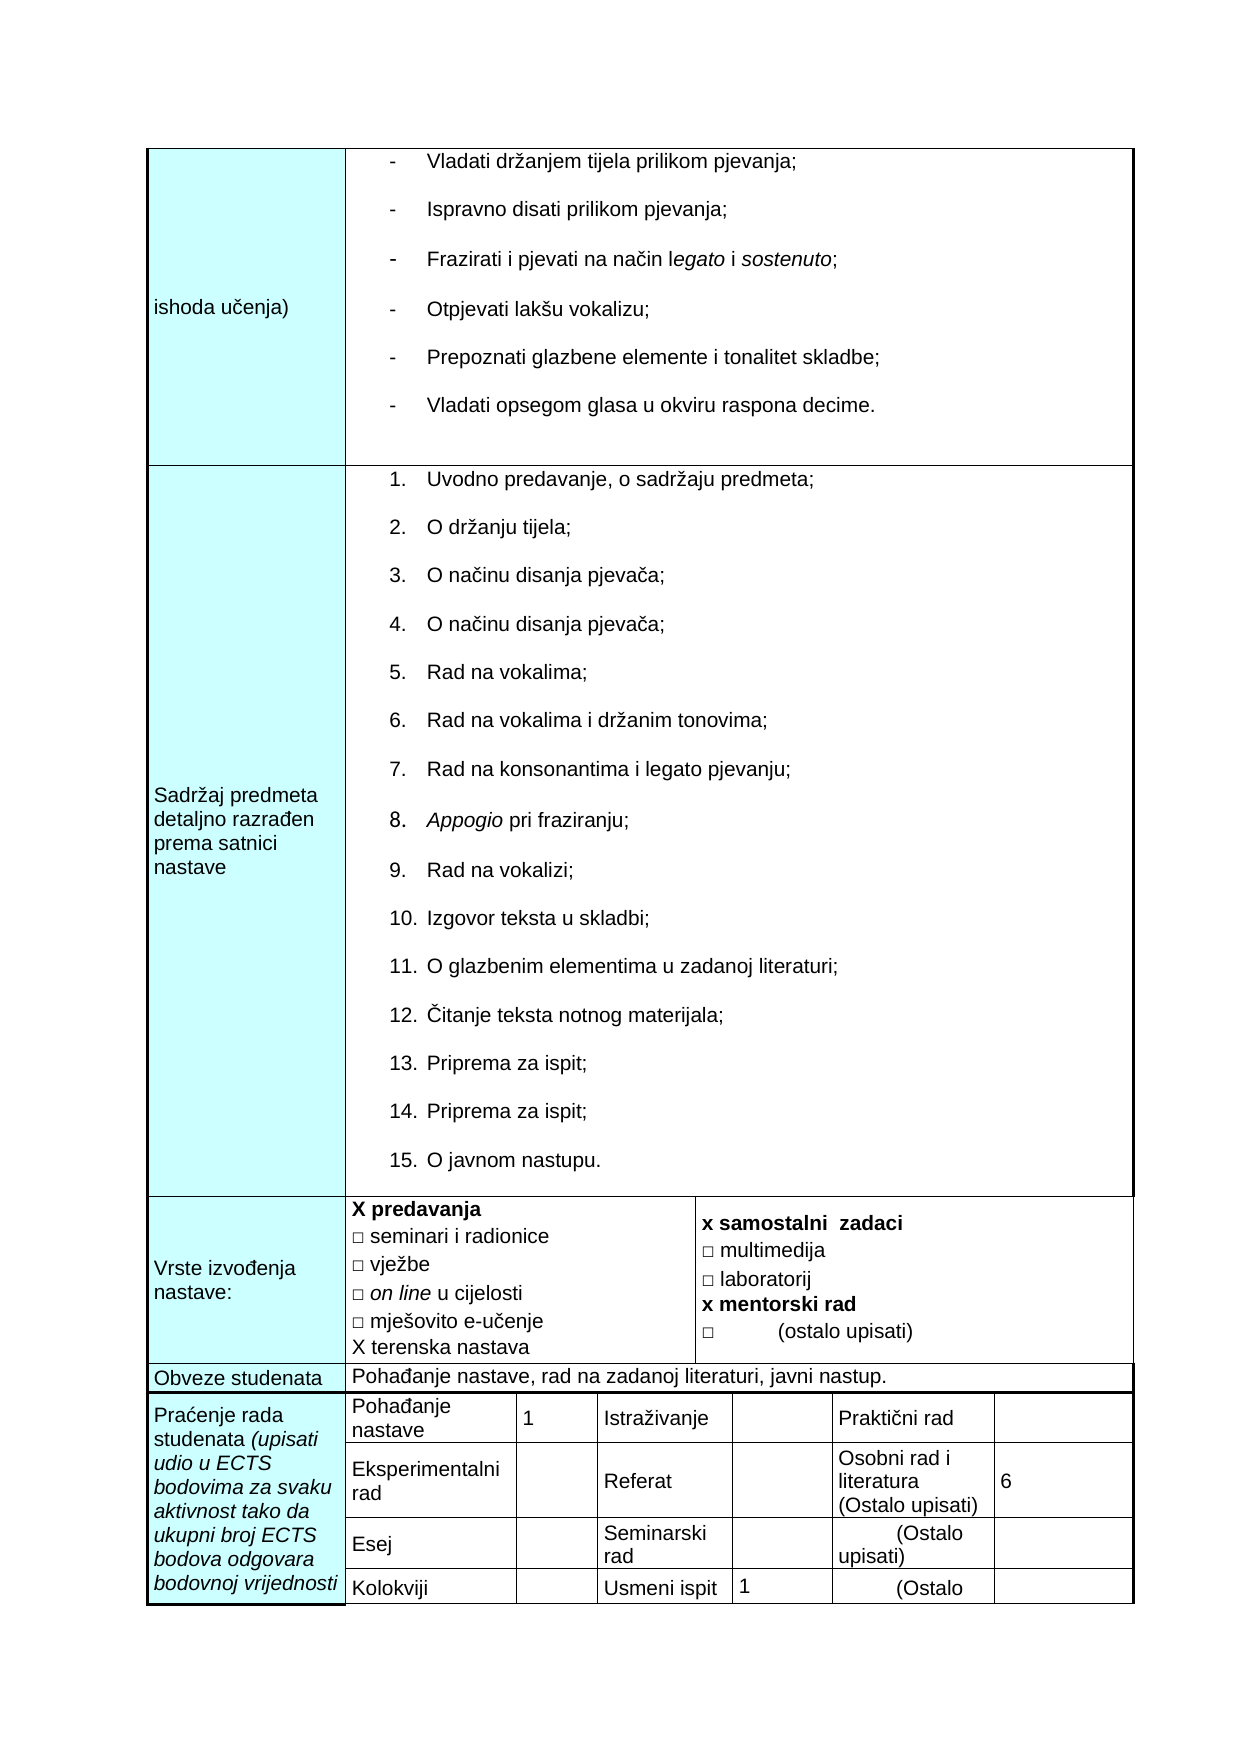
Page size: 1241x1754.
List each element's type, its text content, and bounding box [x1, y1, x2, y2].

table_cell [995, 1394, 1132, 1442]
table_cell x samostalni zadaci ☐ multimedija ☐ laboratorij x mentorski rad ☐ (ostalo upisati) [696, 1197, 1133, 1363]
table_cell [733, 1443, 832, 1517]
table_cell Obveze studenata [149, 1364, 345, 1391]
table_cell Kolokviji [346, 1569, 516, 1603]
table_cell Pohađanje nastave [346, 1394, 516, 1442]
table_cell Usmeni ispit [598, 1569, 732, 1603]
table_cell 6 [995, 1443, 1132, 1517]
table_cell [995, 1569, 1132, 1603]
table_cell 1 [517, 1394, 597, 1442]
table_cell ishoda učenja) [149, 149, 345, 465]
table_cell Esej [346, 1518, 516, 1568]
table_cell X predavanja ☐ seminari i radionice ☐ vježbe ☐ on line u cijelosti ☐ mješovito e-učenje X terenska nastava [346, 1197, 695, 1363]
table_cell (Ostalo [833, 1569, 994, 1603]
table_cell Osobni rad i literatura (Ostalo upisati) [833, 1443, 994, 1517]
table_cell [733, 1394, 832, 1442]
table_cell 1 [733, 1569, 832, 1603]
table_cell [733, 1518, 832, 1568]
table_cell Pohađanje nastave, rad na zadanoj literaturi, javni nastup. [346, 1364, 1132, 1391]
table_cell [517, 1443, 597, 1517]
table_cell Seminarski rad [598, 1518, 732, 1568]
table_cell [995, 1518, 1132, 1568]
table_cell Praktični rad [833, 1394, 994, 1442]
table_cell Sadržaj predmeta detaljno razrađen prema satnici nastave [149, 466, 345, 1196]
table_cell [517, 1518, 597, 1568]
table_cell Praćenje rada studenata (upisati udio u ECTS bodovima za svaku aktivnost tako da ukupni broj ECTS bodova odgovara bodovnoj vrijednosti [149, 1394, 345, 1603]
table_cell [517, 1569, 597, 1603]
table_cell Istraživanje [598, 1394, 732, 1442]
table_cell Eksperimentalni rad [346, 1443, 516, 1517]
table_cell Uvodno predavanje, o sadržaju predmeta; O držanju tijela; O načinu disanja pjevača; O načinu disanja pjevača; Rad na vokalima; Rad na vokalima i držanim tonovima; Rad na konsonantima i legato pjevanju; Appogio pri fraziranju; Rad na vokalizi; Izgovor teksta u skladbi; O glazbenim elementima u zadanoj literaturi; Čitanje teksta notnog materijala; Priprema za ispit; Priprema za ispit; O javnom nastupu. [346, 466, 1132, 1196]
table_cell (Ostalo upisati) [833, 1518, 994, 1568]
table_cell Vladati držanjem tijela prilikom pjevanja; Ispravno disati prilikom pjevanja; Frazirati i pjevati na način legato i sostenuto; Otpjevati lakšu vokalizu; Prepoznati glazbene elemente i tonalitet skladbe; Vladati opsegom glasa u okviru raspona decime. [346, 149, 1132, 465]
table_cell Referat [598, 1443, 732, 1517]
table_cell Vrste izvođenja nastave: [149, 1197, 345, 1363]
